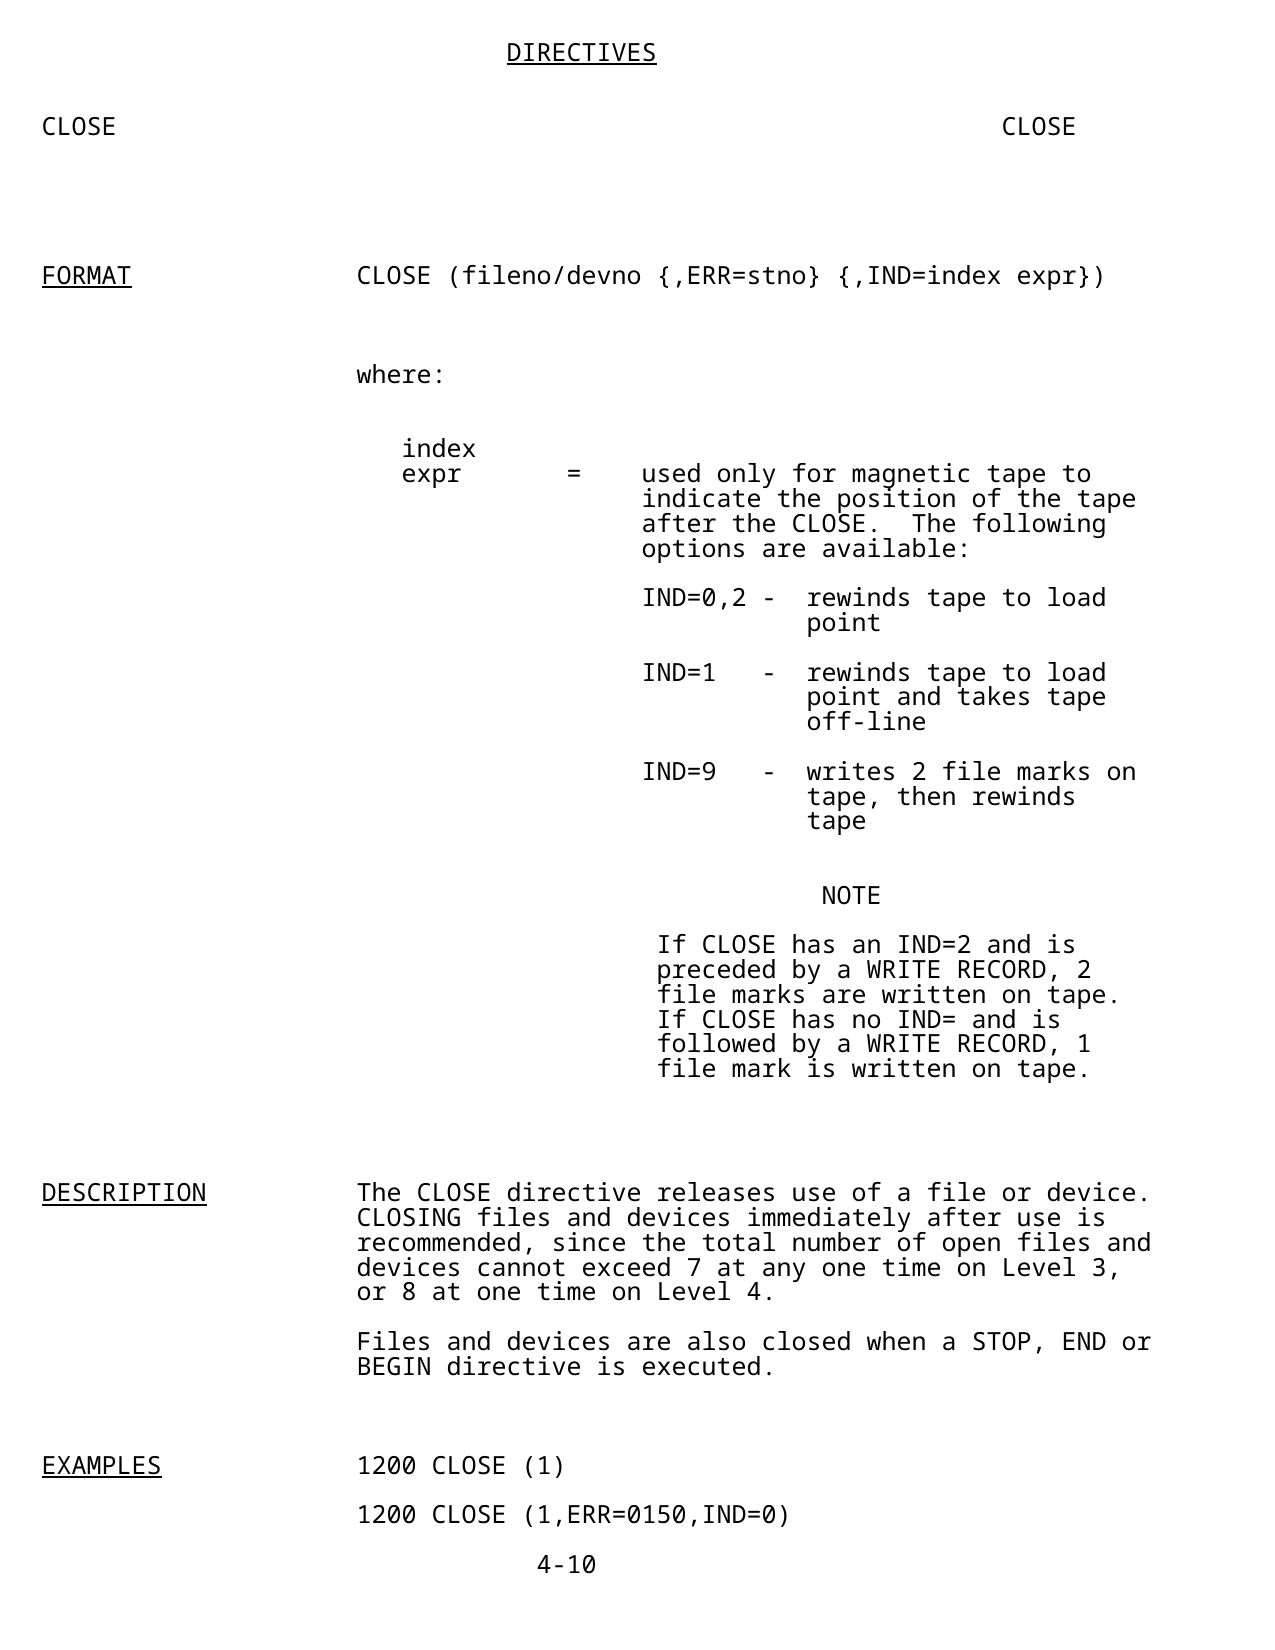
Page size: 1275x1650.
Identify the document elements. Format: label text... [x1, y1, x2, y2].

text after the CLOSE. The following [41, 512, 1234, 537]
text indicate the position of the tape [41, 488, 1234, 512]
text 4-10 [41, 1554, 1234, 1578]
text IND=0,2 - rewinds tape to load [41, 587, 1234, 612]
text NOTE [41, 884, 1234, 909]
text tape, then rewinds [41, 785, 1234, 810]
text tape [41, 810, 1234, 835]
text recommended, since the total number of open files and [41, 1231, 1234, 1256]
text expr = used only for magnetic tape to [41, 463, 1234, 488]
text EXAMPLES 1200 CLOSE (1) [41, 1454, 1234, 1479]
text or 8 at one time on Level 4. [41, 1281, 1234, 1306]
text devices cannot exceed 7 at any one time on Level 3, [41, 1256, 1234, 1281]
text BEGIN directive is executed. [41, 1355, 1234, 1380]
text CLOSING files and devices immediately after use is [41, 1207, 1234, 1231]
text where: [41, 364, 1234, 388]
text preceded by a WRITE RECORD, 2 [41, 959, 1234, 983]
text file mark is written on tape. [41, 1058, 1234, 1083]
text FORMAT CLOSE (fileno/devno {,ERR=stno} {,IND=index expr}) [41, 264, 1234, 289]
text 1200 CLOSE (1,ERR=0150,IND=0) [41, 1504, 1234, 1529]
text If CLOSE has no IND= and is [41, 1008, 1234, 1033]
text point [41, 612, 1234, 636]
text Files and devices are also closed when a STOP, END or [41, 1331, 1234, 1355]
text point and takes tape [41, 686, 1234, 711]
text index [41, 438, 1234, 463]
text CLOSE CLOSE [41, 116, 1234, 141]
text file marks are written on tape. [41, 983, 1234, 1008]
text options are available: [41, 537, 1234, 562]
text off-line [41, 711, 1234, 736]
text DIRECTIVES [41, 41, 1234, 66]
text IND=1 - rewinds tape to load [41, 661, 1234, 686]
text IND=9 - writes 2 file marks on [41, 760, 1234, 785]
text followed by a WRITE RECORD, 1 [41, 1033, 1234, 1058]
text DESCRIPTION The CLOSE directive releases use of a file or device. [41, 1182, 1234, 1207]
text If CLOSE has an IND=2 and is [41, 934, 1234, 959]
